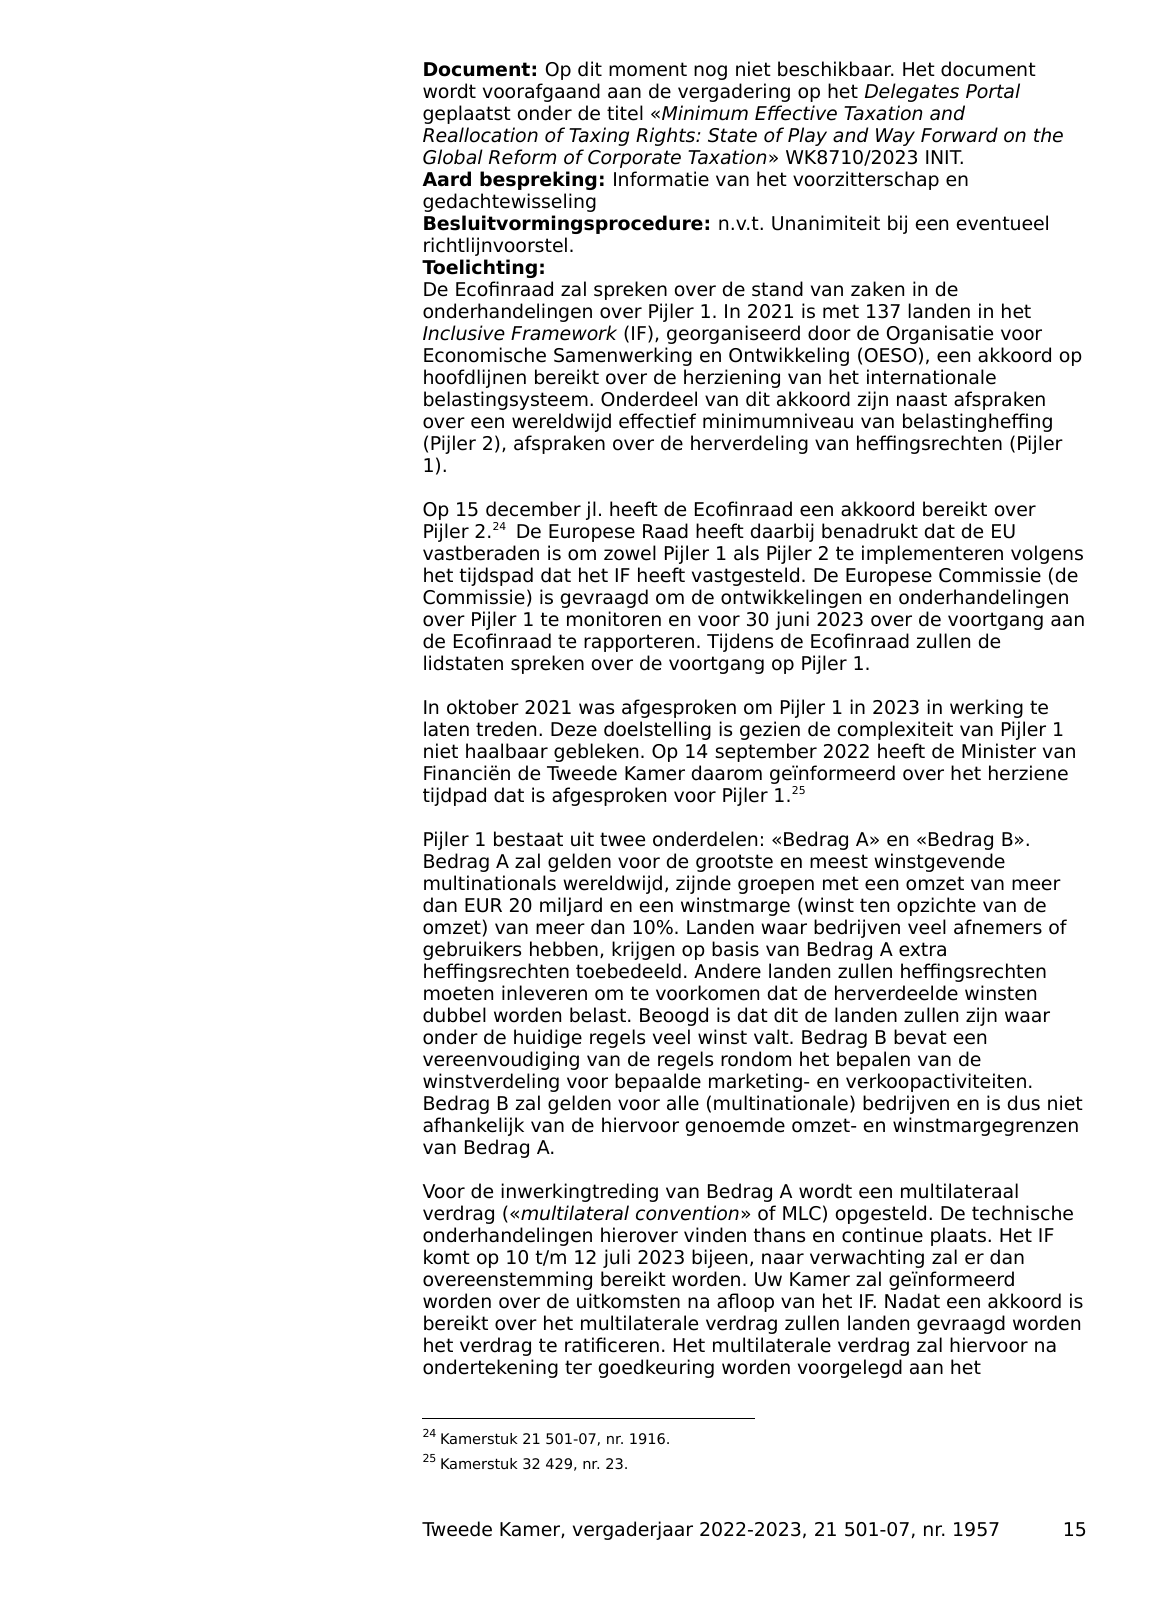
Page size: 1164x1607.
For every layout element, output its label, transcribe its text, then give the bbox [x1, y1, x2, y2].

text Aard bespreking: Informatie van het voorzitterschap en gedachtewisseling [422, 169, 1087, 213]
text De Ecofinraad zal spreken over de stand van zaken in de onderhandelingen over Pijler 1. In 2021 is met 137 landen in het Inclusive Framework (IF), georganiseerd door de Organisatie voor Economische Samenwerking en Ontwikkeling (OESO), een akkoord op hoofdlijnen bereikt over de herziening van het internationale belastingsysteem. Onderdeel van dit akkoord zijn naast afspraken over een wereldwijd effectief minimumniveau van belastingheffing (Pijler 2), afspraken over de herverdeling van heffingsrechten (Pijler 1). [422, 279, 1087, 477]
text Kamerstuk 32 429, nr. 23. [422, 1452, 1087, 1474]
text Besluitvormingsprocedure: n.v.t. Unanimiteit bij een eventueel richtlijnvoorstel. [422, 213, 1087, 257]
text Toelichting: [422, 257, 1087, 279]
text Voor de inwerkingtreding van Bedrag A wordt een multilateraal verdrag («multilateral convention» of MLC) opgesteld. De technische onderhandelingen hierover vinden thans en continue plaats. Het IF komt op 10 t/m 12 juli 2023 bijeen, naar verwachting zal er dan overeenstemming bereikt worden. Uw Kamer zal geïnformeerd worden over de uitkomsten na afloop van het IF. Nadat een akkoord is bereikt over het multilaterale verdrag zullen landen gevraagd worden het verdrag te ratificeren. Het multilaterale verdrag zal hiervoor na ondertekening ter goedkeuring worden voorgelegd aan het [422, 1181, 1087, 1379]
text Op 15 december jl. heeft de Ecofinraad een akkoord bereikt over Pijler 2. De Europese Raad heeft daarbij benadrukt dat de EU vastberaden is om zowel Pijler 1 als Pijler 2 te implementeren volgens het tijdspad dat het IF heeft vastgesteld. De Europese Commissie (de Commissie) is gevraagd om de ontwikkelingen en onderhandelingen over Pijler 1 te monitoren en voor 30 juni 2023 over de voortgang aan de Ecofinraad te rapporteren. Tijdens de Ecofinraad zullen de lidstaten spreken over de voortgang op Pijler 1. [422, 499, 1087, 675]
text Kamerstuk 21 501-07, nr. 1916. [422, 1427, 1087, 1449]
text Pijler 1 bestaat uit twee onderdelen: «Bedrag A» en «Bedrag B». Bedrag A zal gelden voor de grootste en meest winstgevende multinationals wereldwijd, zijnde groepen met een omzet van meer dan EUR 20 miljard en een winstmarge (winst ten opzichte van de omzet) van meer dan 10%. Landen waar bedrijven veel afnemers of gebruikers hebben, krijgen op basis van Bedrag A extra heffingsrechten toebedeeld. Andere landen zullen heffingsrechten moeten inleveren om te voorkomen dat de herverdeelde winsten dubbel worden belast. Beoogd is dat dit de landen zullen zijn waar onder de huidige regels veel winst valt. Bedrag B bevat een vereenvoudiging van de regels rondom het bepalen van de winstverdeling voor bepaalde marketing- en verkoopactiviteiten. Bedrag B zal gelden voor alle (multinationale) bedrijven en is dus niet afhankelijk van de hiervoor genoemde omzet- en winstmargegrenzen van Bedrag A. [422, 829, 1087, 1159]
text Document: Op dit moment nog niet beschikbaar. Het document wordt voorafgaand aan de vergadering op het Delegates Portal geplaatst onder de titel «Minimum Effective Taxation and Reallocation of Taxing Rights: State of Play and Way Forward on the Global Reform of Corporate Taxation» WK8710/2023 INIT. [422, 59, 1087, 169]
text In oktober 2021 was afgesproken om Pijler 1 in 2023 in werking te laten treden. Deze doelstelling is gezien de complexiteit van Pijler 1 niet haalbaar gebleken. Op 14 september 2022 heeft de Minister van Financiën de Tweede Kamer daarom geïnformeerd over het herziene tijdpad dat is afgesproken voor Pijler 1. [422, 697, 1087, 807]
